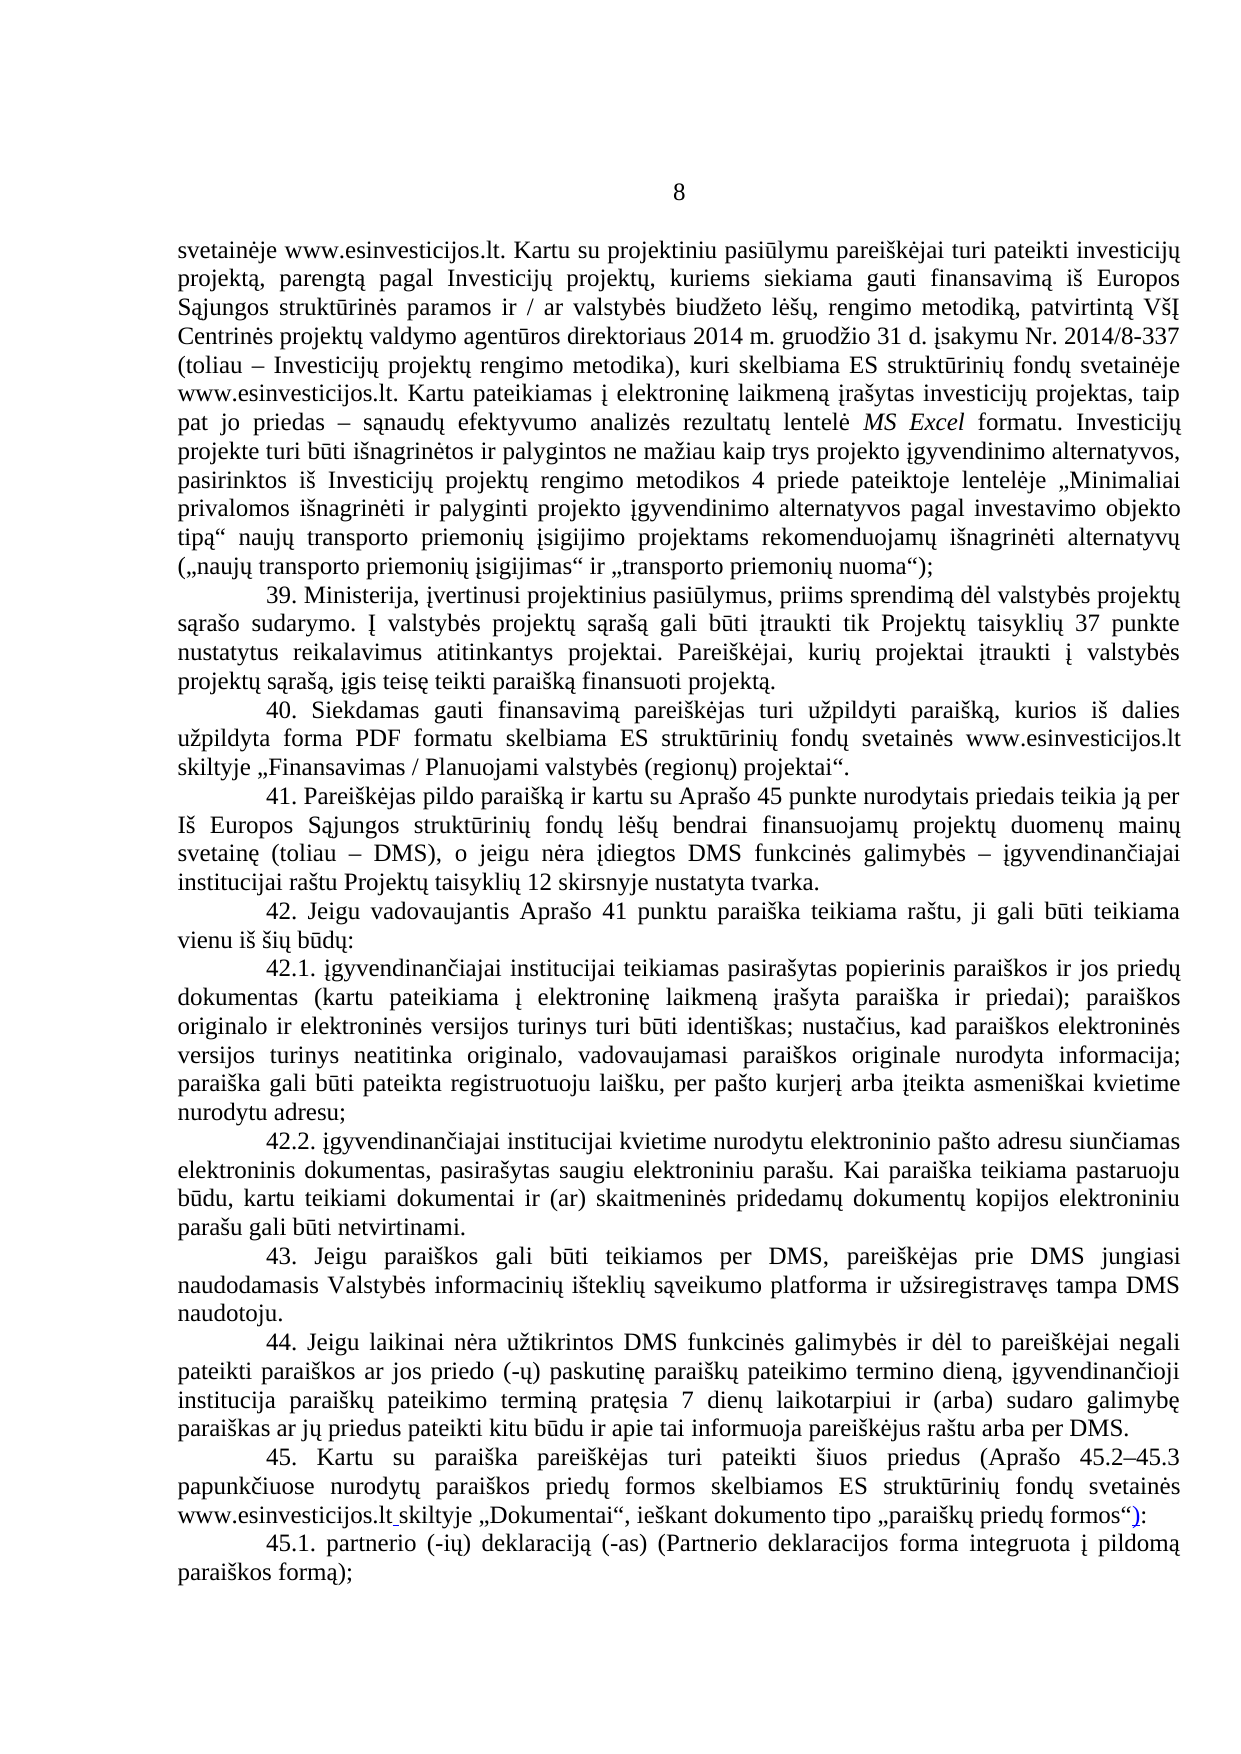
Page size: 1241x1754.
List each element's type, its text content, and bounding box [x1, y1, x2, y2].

text 42.1. įgyvendinančiajai institucijai teikiamas pasirašytas popierinis paraiškos ir jos priedų dokumentas (kartu pateikiama į elektroninę laikmeną įrašyta paraiška ir priedai); paraiškos originalo ir elektroninės versijos turinys turi būti identiškas; nustačius, kad paraiškos elektroninės versijos turinys neatitinka originalo, vadovaujamasi paraiškos originale nurodyta informacija; paraiška gali būti pateikta registruotuoju laišku, per pašto kurjerį arba įteikta asmeniškai kvietime nurodytu adresu; [177, 953, 1181, 1126]
text 42. Jeigu vadovaujantis Aprašo 41 punktu paraiška teikiama raštu, ji gali būti teikiama vienu iš šių būdų: [177, 896, 1181, 953]
text 45.1. partnerio (-ių) deklaraciją (-as) (Partnerio deklaracijos forma integruota į pildomą paraiškos formą); [177, 1528, 1181, 1586]
text 43. Jeigu paraiškos gali būti teikiamos per DMS, pareiškėjas prie DMS jungiasi naudodamasis Valstybės informacinių išteklių sąveikumo platforma ir užsiregistravęs tampa DMS naudotoju. [177, 1241, 1181, 1327]
text 39. Ministerija, įvertinusi projektinius pasiūlymus, priims sprendimą dėl valstybės projektų sąrašo sudarymo. Į valstybės projektų sąrašą gali būti įtraukti tik Projektų taisyklių 37 punkte nustatytus reikalavimus atitinkantys projektai. Pareiškėjai, kurių projektai įtraukti į valstybės projektų sąrašą, įgis teisę teikti paraišką finansuoti projektą. [177, 580, 1181, 695]
text 44. Jeigu laikinai nėra užtikrintos DMS funkcinės galimybės ir dėl to pareiškėjai negali pateikti paraiškos ar jos priedo (-ų) paskutinę paraiškų pateikimo termino dieną, įgyvendinančioji institucija paraiškų pateikimo terminą pratęsia 7 dienų laikotarpiui ir (arba) sudaro galimybę paraiškas ar jų priedus pateikti kitu būdu ir apie tai informuoja pareiškėjus raštu arba per DMS. [177, 1327, 1181, 1442]
text 45. Kartu su paraiška pareiškėjas turi pateikti šiuos priedus (Aprašo 45.2–45.3 papunkčiuose nurodytų paraiškos priedų formos skelbiamos ES struktūrinių fondų svetainės www.esinvesticijos.lt skiltyje „Dokumentai“, ieškant dokumento tipo „paraiškų priedų formos“): [177, 1442, 1181, 1528]
text 41. Pareiškėjas pildo paraišką ir kartu su Aprašo 45 punkte nurodytais priedais teikia ją per Iš Europos Sąjungos struktūrinių fondų lėšų bendrai finansuojamų projektų duomenų mainų svetainę (toliau – DMS), o jeigu nėra įdiegtos DMS funkcinės galimybės – įgyvendinančiajai institucijai raštu Projektų taisyklių 12 skirsnyje nustatyta tvarka. [177, 781, 1181, 896]
text 42.2. įgyvendinančiajai institucijai kvietime nurodytu elektroninio pašto adresu siunčiamas elektroninis dokumentas, pasirašytas saugiu elektroniniu parašu. Kai paraiška teikiama pastaruoju būdu, kartu teikiami dokumentai ir (ar) skaitmeninės pridedamų dokumentų kopijos elektroniniu parašu gali būti netvirtinami. [177, 1126, 1181, 1241]
text svetainėje www.esinvesticijos.lt. Kartu su projektiniu pasiūlymu pareiškėjai turi pateikti investicijų projektą, parengtą pagal Investicijų projektų, kuriems siekiama gauti finansavimą iš Europos Sąjungos struktūrinės paramos ir / ar valstybės biudžeto lėšų, rengimo metodiką, patvirtintą VšĮ Centrinės projektų valdymo agentūros direktoriaus 2014 m. gruodžio 31 d. įsakymu Nr. 2014/8-337 (toliau – Investicijų projektų rengimo metodika), kuri skelbiama ES struktūrinių fondų svetainėje www.esinvesticijos.lt. Kartu pateikiamas į elektroninę laikmeną įrašytas investicijų projektas, taip pat jo priedas – sąnaudų efektyvumo analizės rezultatų lentelė MS Excel formatu. Investicijų projekte turi būti išnagrinėtos ir palygintos ne mažiau kaip trys projekto įgyvendinimo alternatyvos, pasirinktos iš Investicijų projektų rengimo metodikos 4 priede pateiktoje lentelėje „Minimaliai privalomos išnagrinėti ir palyginti projekto įgyvendinimo alternatyvos pagal investavimo objekto tipą“ naujų transporto priemonių įsigijimo projektams rekomenduojamų išnagrinėti alternatyvų („naujų transporto priemonių įsigijimas“ ir „transporto priemonių nuoma“); [177, 235, 1181, 580]
text 40. Siekdamas gauti finansavimą pareiškėjas turi užpildyti paraišką, kurios iš dalies užpildyta forma PDF formatu skelbiama ES struktūrinių fondų svetainės www.esinvesticijos.lt skiltyje „Finansavimas / Planuojami valstybės (regionų) projektai“. [177, 695, 1181, 781]
